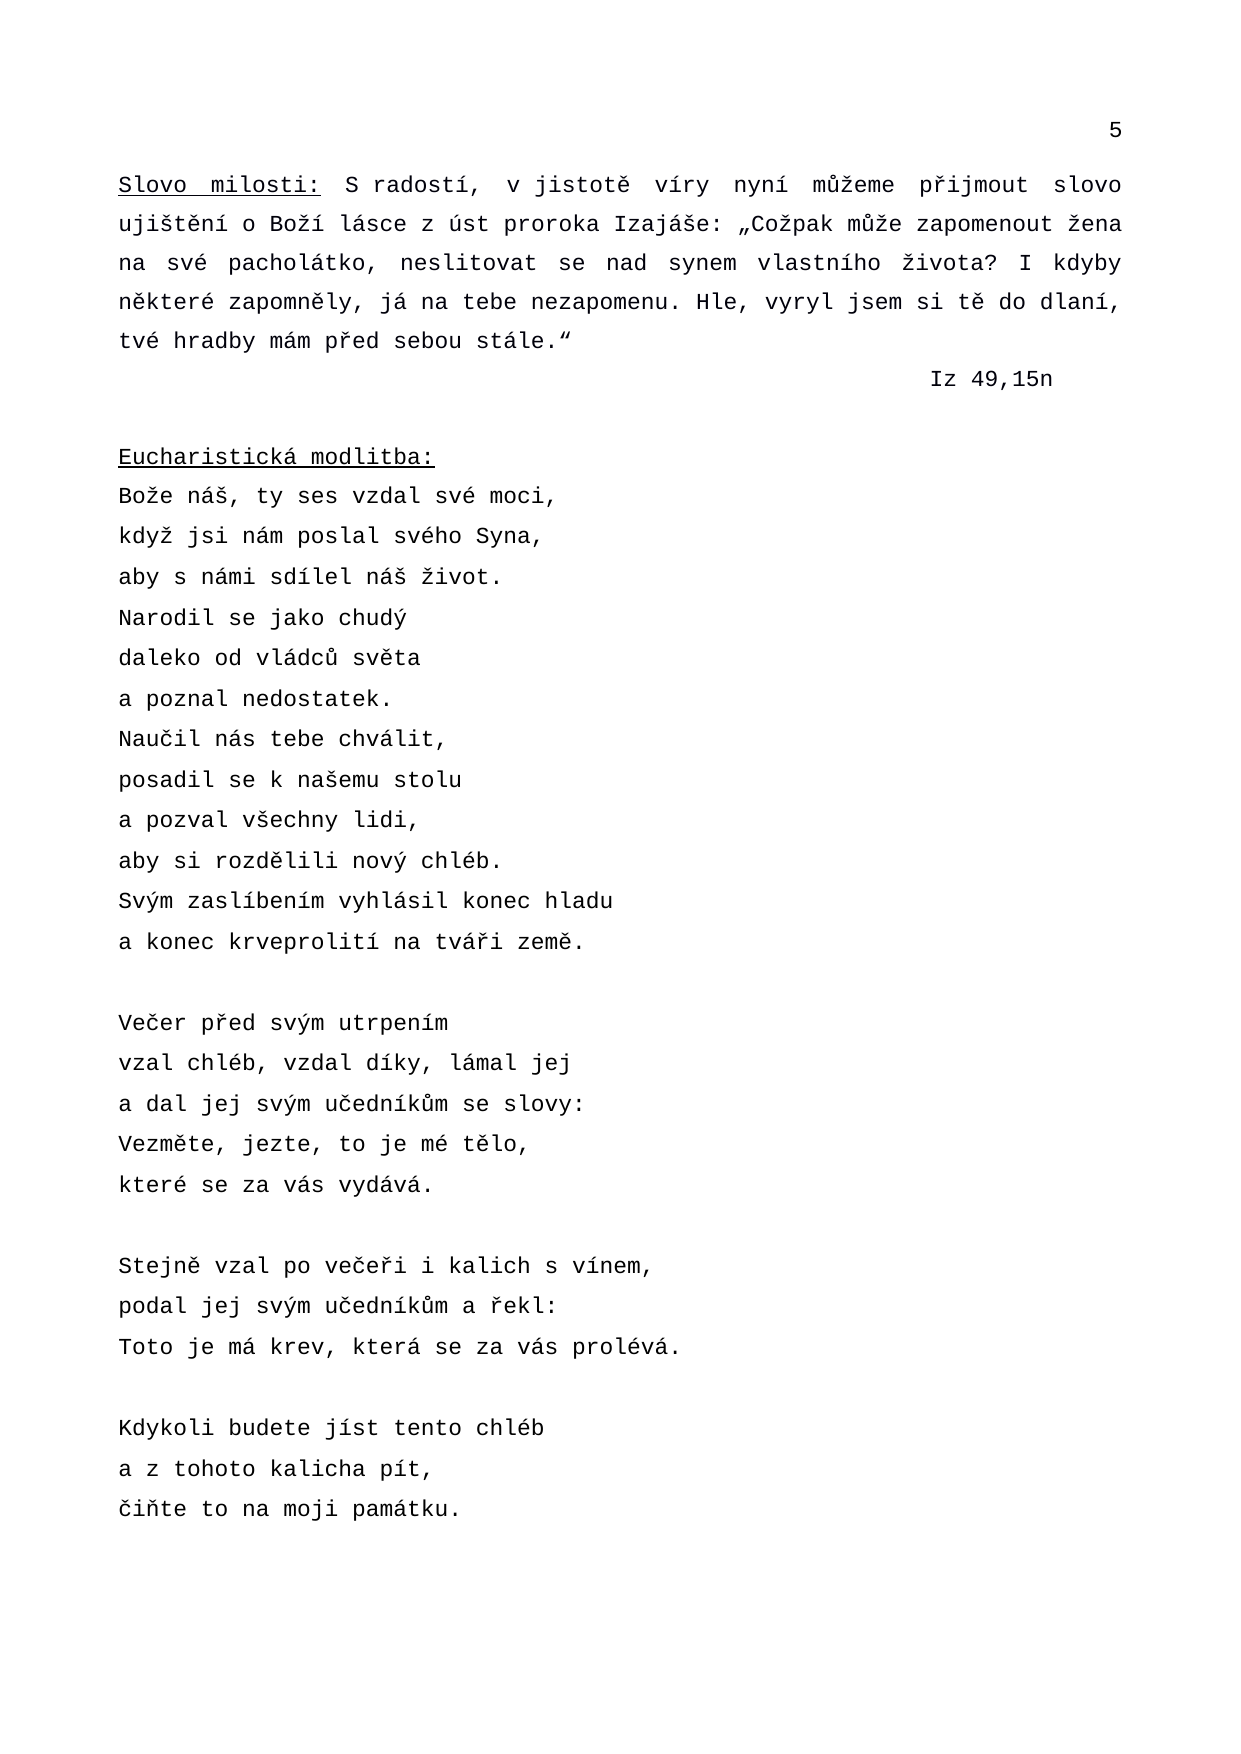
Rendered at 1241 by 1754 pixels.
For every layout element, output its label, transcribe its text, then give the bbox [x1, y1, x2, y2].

text aby si rozdělili nový chléb. [118, 849, 1122, 875]
text čiňte to na moji památku. [118, 1497, 1122, 1523]
text Kdykoli budete jíst tento chléb [118, 1416, 1122, 1442]
text a pozval všechny lidi, [118, 808, 1122, 834]
text podal jej svým učedníkům a řekl: [118, 1295, 1122, 1321]
text Slovo milosti: S radostí, v jistotě víry nyní můžeme přijmout slovo ujištění o Boží lásce z úst proroka Izajáše: „Cožpak může zapomenout žena na své pacholátko, neslitovat se nad synem vlastního života? I kdyby některé zapomněly, já na tebe nezapomenu. Hle, vyryl jsem si tě do dlaní, tvé hradby mám před sebou stále.“ [118, 173, 1122, 355]
text které se za vás vydává. [118, 1173, 1122, 1199]
text Bože náš, ty ses vzdal své moci, [118, 484, 1122, 510]
text vzal chléb, vzdal díky, lámal jej [118, 1052, 1122, 1078]
text Eucharistická modlitba: [118, 446, 1122, 471]
text Toto je má krev, která se za vás prolévá. [118, 1335, 1122, 1361]
text když jsi nám poslal svého Syna, [118, 525, 1122, 551]
text aby s námi sdílel náš život. [118, 565, 1122, 591]
text a konec krveprolití na tváři země. [118, 930, 1122, 956]
text Večer před svým utrpením [118, 1011, 1122, 1037]
text Narodil se jako chudý [118, 606, 1122, 632]
text a poznal nedostatek. [118, 687, 1122, 713]
text a z tohoto kalicha pít, [118, 1457, 1122, 1483]
text posadil se k našemu stolu [118, 768, 1122, 794]
text daleko od vládců světa [118, 646, 1122, 672]
text a dal jej svým učedníkům se slovy: [118, 1092, 1122, 1118]
text Naučil nás tebe chválit, [118, 727, 1122, 753]
text Svým zaslíbením vyhlásil konec hladu [118, 889, 1122, 916]
text Stejně vzal po večeři i kalich s vínem, [118, 1254, 1122, 1280]
text Iz 49,15n [118, 368, 1122, 394]
text Vezměte, jezte, to je mé tělo, [118, 1133, 1122, 1159]
